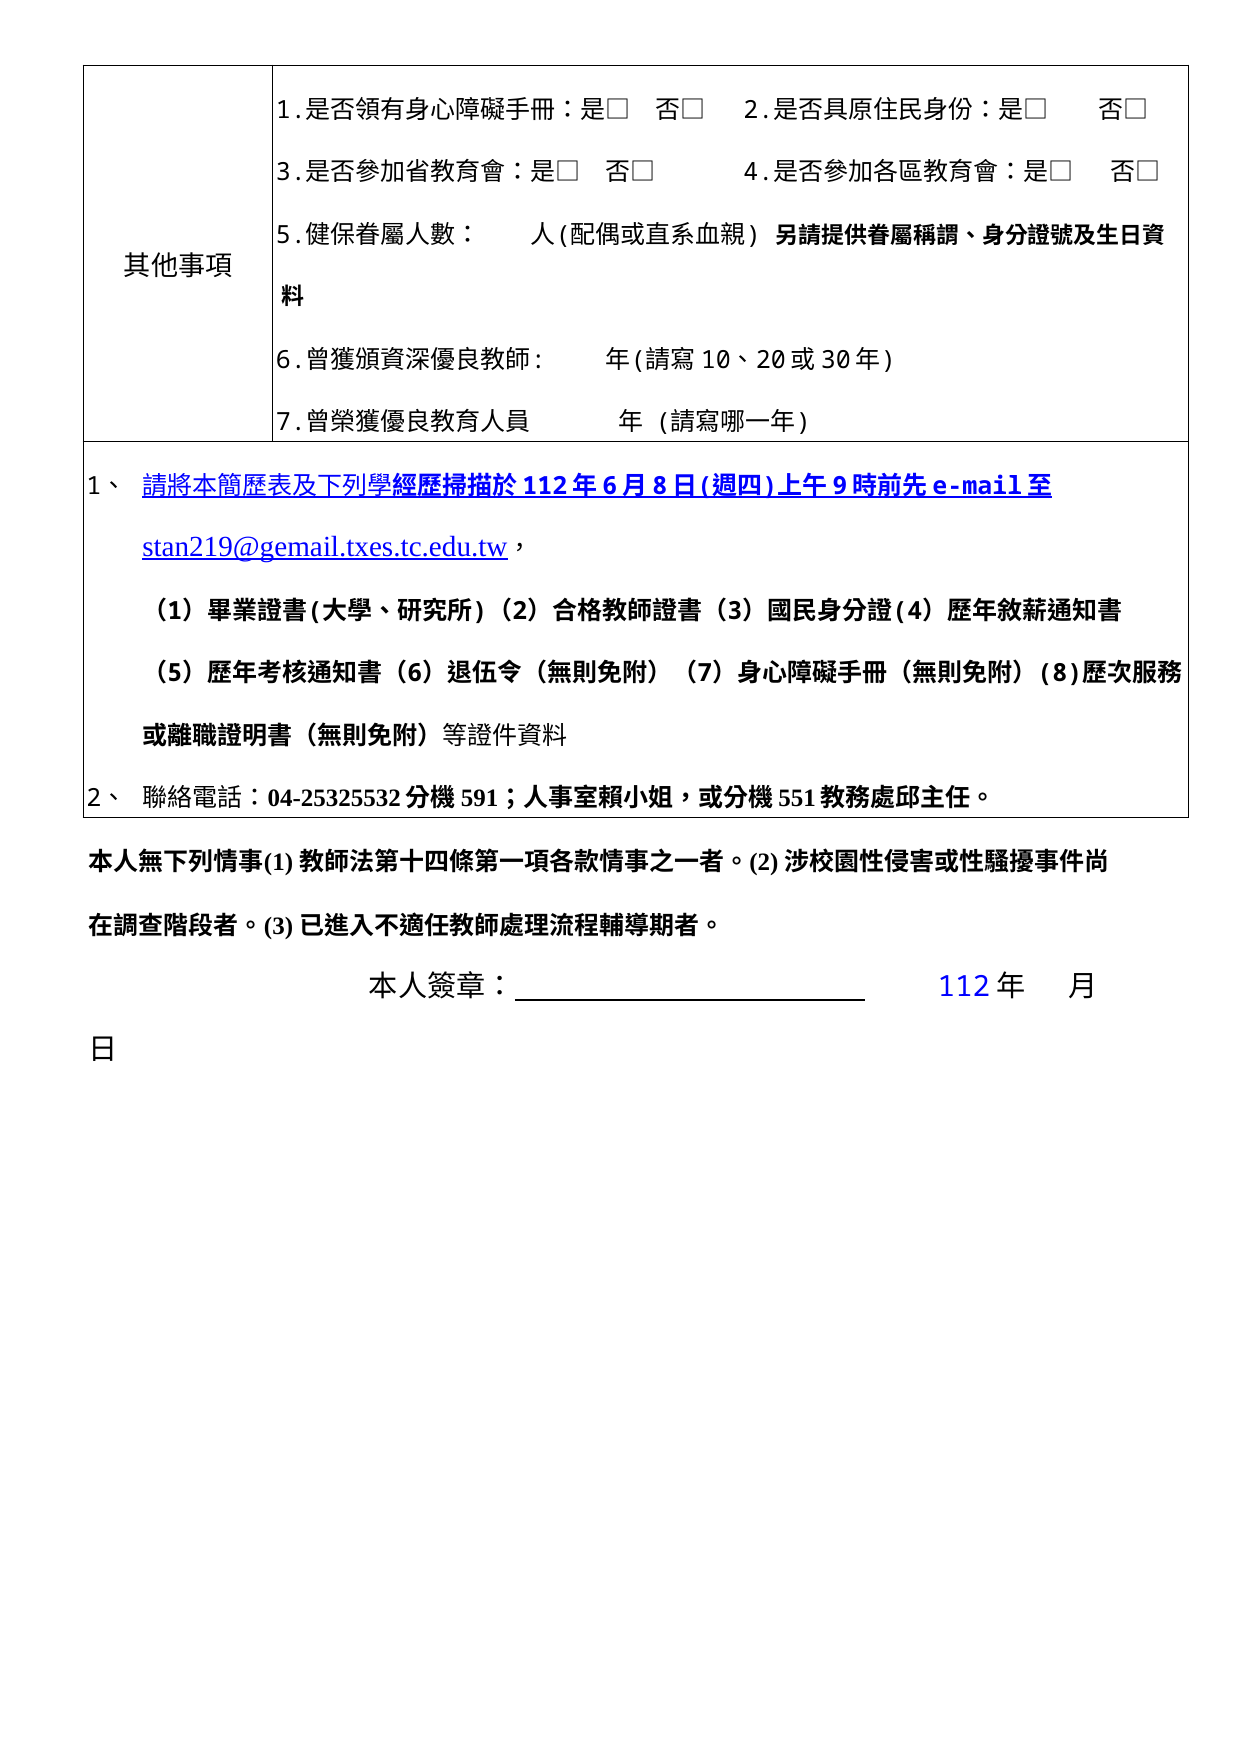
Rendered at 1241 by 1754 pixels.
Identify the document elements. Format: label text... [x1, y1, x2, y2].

text 本人無下列情事(1) 教師法第十四條第一項各款情事之一者。(2) 涉校園性侵害或性騷擾事件尚在調查階段者。(3) 已進入不適任教師處理流程輔導期者。 [89, 818, 1122, 943]
table_cell 請將本簡歷表及下列學經歷掃描於112年6月8日(週四)上午9時前先e-mail至stan219@gemail.txes.tc.edu.tw， （1）畢業證書(大學、研究所)（2）合格教師證書（3）國民身分證(4）歷年敘薪通知書（5）歷年考核通知書（6）退伍令（無則免附）（7）身心障礙手冊（無則免附）(8)歷次服務或離職證明書（無則免附）等證件資料 聯絡電話：04-25325532分機591；人事室賴小姐，或分機551教務處邱主任。 [84, 442, 1188, 817]
table_cell 1.是否領有身心障礙手冊：是□ 否□ 2.是否具原住民身份：是□ 否□ 3.是否參加省教育會：是□ 否□ 4.是否參加各區教育會：是□ 否□ 5.健保眷屬人數： 人(配偶或直系血親) 另請提供眷屬稱謂、身分證號及生日資料 6.曾獲頒資深優良教師: 年(請寫10、20或30年) 7.曾榮獲優良教育人員 年 (請寫哪一年) [273, 66, 1188, 441]
text 本人簽章： 112年 月 日 [89, 943, 1122, 1068]
table_cell 其他事項 [84, 66, 272, 441]
